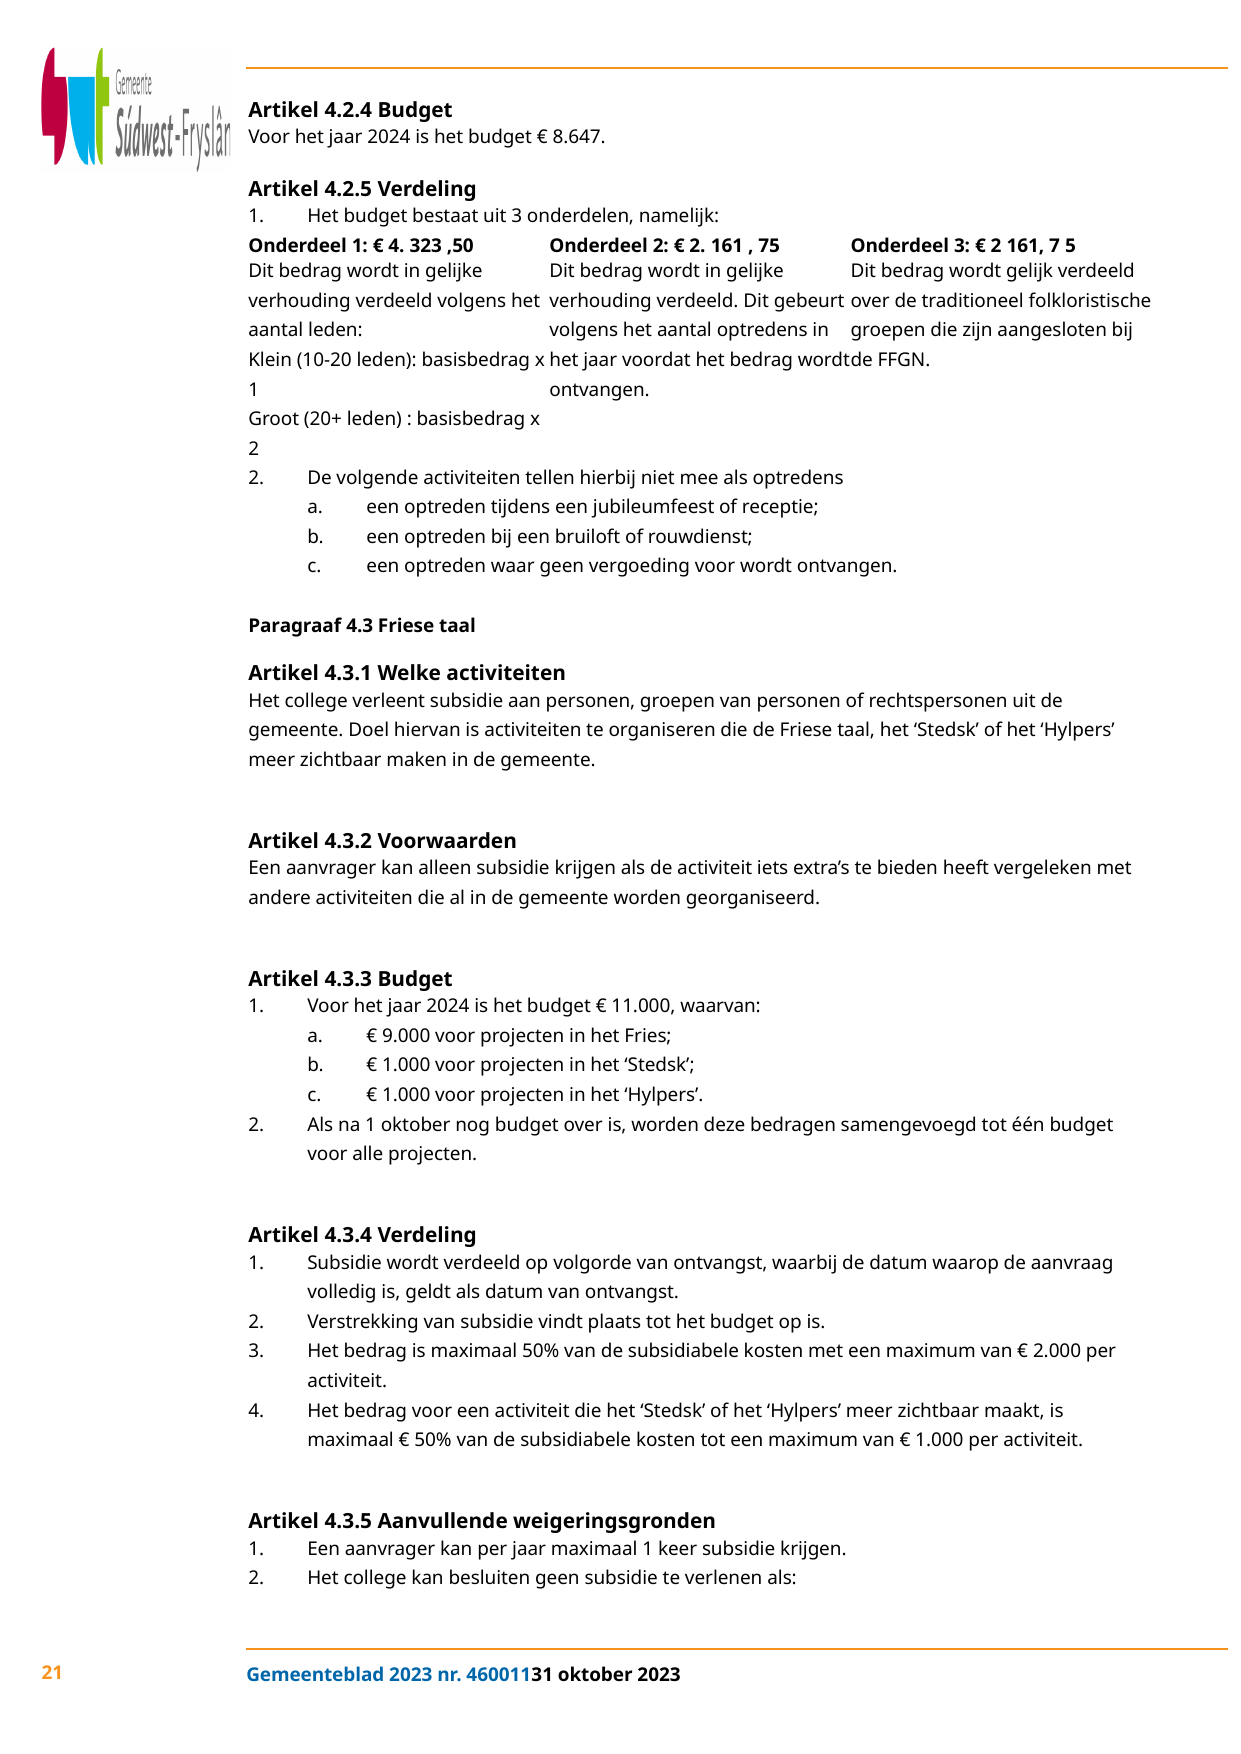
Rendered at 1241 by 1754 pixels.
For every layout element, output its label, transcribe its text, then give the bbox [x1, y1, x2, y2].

text Voor het jaar 2024 is het budget € 8.647. [248, 123, 1152, 149]
text Een aanvrager kan alleen subsidie krijgen als de activiteit iets extra’s te bieden heeft vergeleken met andere activiteiten die al in de gemeente worden georganiseerd. [248, 854, 1152, 910]
text Het college verleent subsidie aan personen, groepen van personen of rechtspersonen uit de gemeente. Doel hiervan is activiteiten te organiseren die de Friese taal, het ‘Stedsk’ of het ‘Hylpers’ meer zichtbaar maken in de gemeente. [248, 687, 1152, 772]
table_header Onderdeel 2: € 2. 161 , 75 [549, 232, 850, 257]
table_cell Dit bedrag wordt in gelijke verhouding verdeeld. Dit gebeurt volgens het aantal optredens in het jaar voordat het bedrag wordt ontvangen. [549, 258, 850, 461]
list Verstrekking van subsidie vindt plaats tot het budget op is. [248, 1308, 1152, 1334]
list Het bedrag voor een activiteit die het ‘Stedsk’ of het ‘Hylpers’ meer zichtbaar maakt, is maximaal € 50% van de subsidiabele kosten tot een maximum van € 1.000 per activiteit. [248, 1397, 1152, 1452]
picture [41, 47, 231, 172]
list € 1.000 voor projecten in het ‘Hylpers’. [307, 1081, 1152, 1107]
text Paragraaf 4.3 Friese taal [248, 612, 1152, 638]
text Artikel 4.3.3 Budget [248, 964, 1152, 992]
list Het college kan besluiten geen subsidie te verlenen als: [248, 1564, 1152, 1590]
text Artikel 4.3.2 Voorwaarden [248, 826, 1152, 854]
list Voor het jaar 2024 is het budget € 11.000, waarvan: [248, 992, 1152, 1018]
list Subsidie wordt verdeeld op volgorde van ontvangst, waarbij de datum waarop de aanvraag volledig is, geldt als datum van ontvangst. [248, 1249, 1152, 1304]
text Artikel 4.2.4 Budget [248, 95, 1152, 123]
list Als na 1 oktober nog budget over is, worden deze bedragen samengevoegd tot één budget voor alle projecten. [248, 1111, 1152, 1166]
table_header Onderdeel 1: € 4. 323 ,50 [248, 232, 549, 257]
list Het bedrag is maximaal 50% van de subsidiabele kosten met een maximum van € 2.000 per activiteit. [248, 1338, 1152, 1393]
text Artikel 4.3.4 Verdeling [248, 1220, 1152, 1249]
list Het budget bestaat uit 3 onderdelen, namelijk: [248, 202, 1152, 228]
list een optreden bij een bruiloft of rouwdienst; [307, 523, 1152, 549]
list een optreden waar geen vergoeding voor wordt ontvangen. [307, 553, 1152, 578]
table_cell Dit bedrag wordt in gelijke verhouding verdeeld volgens het aantal leden: Klein (10-20 leden): basisbedrag x 1 Groot (20+ leden) : basisbedrag x 2 [248, 258, 549, 461]
table_header Onderdeel 3: € 2 161, 7 5 [850, 232, 1152, 257]
list € 9.000 voor projecten in het Fries; [307, 1022, 1152, 1048]
list Een aanvrager kan per jaar maximaal 1 keer subsidie krijgen. [248, 1535, 1152, 1561]
list De volgende activiteiten tellen hierbij niet mee als optredens [248, 464, 1152, 490]
text Artikel 4.2.5 Verdeling [248, 174, 1152, 202]
list € 1.000 voor projecten in het ‘Stedsk’; [307, 1052, 1152, 1077]
list een optreden tijdens een jubileumfeest of receptie; [307, 493, 1152, 519]
table_cell Dit bedrag wordt gelijk verdeeld over de traditioneel folkloristische groepen die zijn aangesloten bij de FFGN. [850, 258, 1152, 461]
text Artikel 4.3.1 Welke activiteiten [248, 658, 1152, 687]
text Artikel 4.3.5 Aanvullende weigeringsgronden [248, 1506, 1152, 1535]
